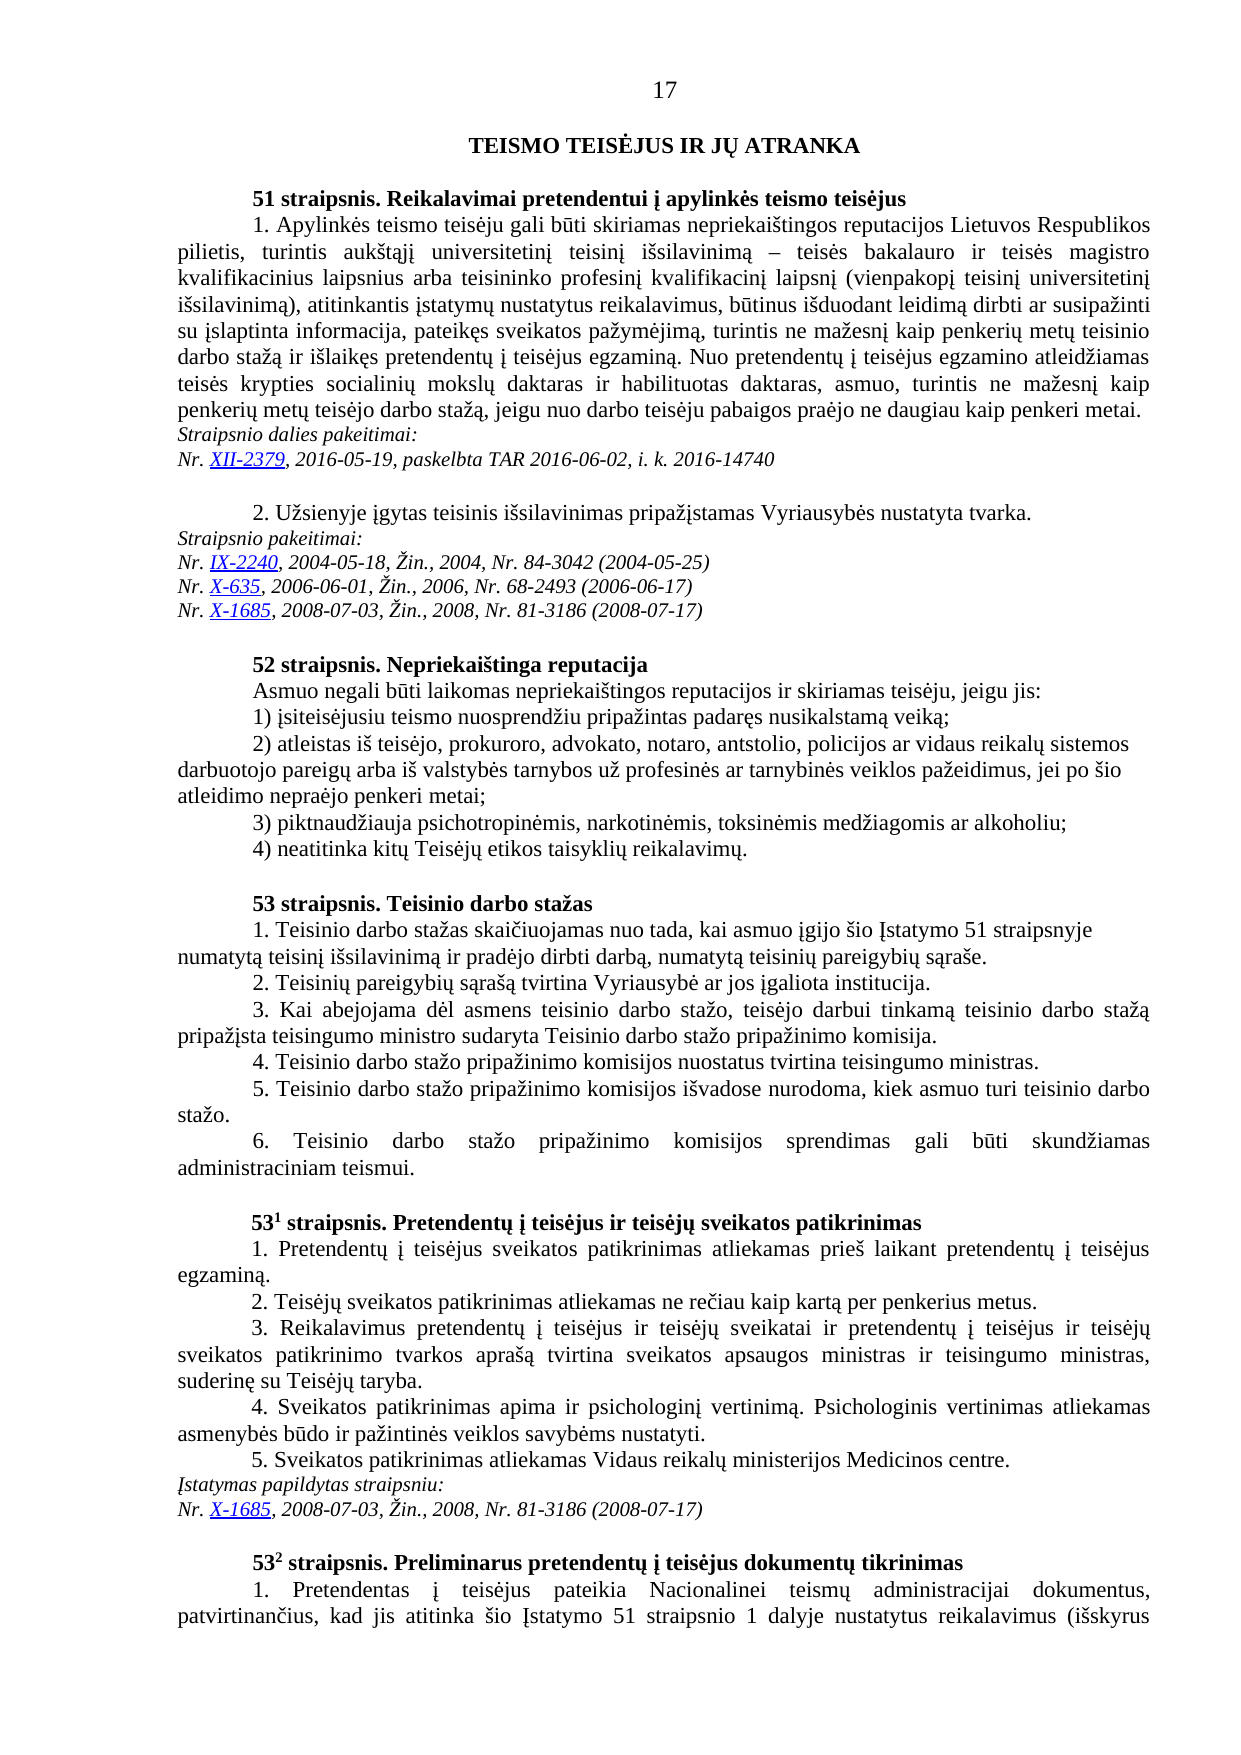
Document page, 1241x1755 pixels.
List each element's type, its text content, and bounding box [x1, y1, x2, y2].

text Straipsnio dalies pakeitimai: [177, 422, 1152, 446]
text 3) piktnaudžiauja psichotropinėmis, narkotinėmis, toksinėmis medžiagomis ar alkoholiu; [177, 809, 1152, 835]
text Įstatymas papildytas straipsniu: [177, 1472, 1152, 1496]
text 53 straipsnis. Teisinio darbo stažas [177, 890, 1152, 917]
text Nr. IX-2240, 2004-05-18, Žin., 2004, Nr. 84-3042 (2004-05-25) [177, 550, 1152, 574]
text Nr. XII-2379, 2016-05-19, paskelbta TAR 2016-06-02, i. k. 2016-14740 [177, 446, 1152, 471]
text 3. Kai abejojama dėl asmens teisinio darbo stažo, teisėjo darbui tinkamą teisinio darbo stažą pripažįsta teisingumo ministro sudaryta Teisinio darbo stažo pripažinimo komisija. [177, 996, 1152, 1048]
text 4) neatitinka kitų Teisėjų etikos taisyklių reikalavimų. [177, 835, 1152, 861]
text 1. Apylinkės teismo teisėju gali būti skiriamas nepriekaištingos reputacijos Lietuvos Respublikos pilietis, turintis aukštąjį universitetinį teisinį išsilavinimą – teisės bakalauro ir teisės magistro kvalifikacinius laipsnius arba teisininko profesinį kvalifikacinį laipsnį (vienpakopį teisinį universitetinį išsilavinimą), atitinkantis įstatymų nustatytus reikalavimus, būtinus išduodant leidimą dirbti ar susipažinti su įslaptinta informacija, pateikęs sveikatos pažymėjimą, turintis ne mažesnį kaip penkerių metų teisinio darbo stažą ir išlaikęs pretendentų į teisėjus egzaminą. Nuo pretendentų į teisėjus egzamino atleidžiamas teisės krypties socialinių mokslų daktaras ir habilituotas daktaras, asmuo, turintis ne mažesnį kaip penkerių metų teisėjo darbo stažą, jeigu nuo darbo teisėju pabaigos praėjo ne daugiau kaip penkeri metai. [177, 212, 1152, 422]
text Nr. X-635, 2006-06-01, Žin., 2006, Nr. 68-2493 (2006-06-17) [177, 574, 1152, 598]
text 5. Sveikatos patikrinimas atliekamas Vidaus reikalų ministerijos Medicinos centre. [177, 1446, 1152, 1472]
text 51 straipsnis. Reikalavimai pretendentui į apylinkės teismo teisėjus [177, 185, 1152, 212]
text 1) įsiteisėjusiu teismo nuosprendžiu pripažintas padaręs nusikalstamą veiką; [177, 703, 1152, 730]
text 2) atleistas iš teisėjo, prokuroro, advokato, notaro, antstolio, policijos ar vidaus reikalų sistemos darbuotojo pareigų arba iš valstybės tarnybos už profesinės ar tarnybinės veiklos pažeidimus, jei po šio atleidimo nepraėjo penkeri metai; [177, 730, 1152, 809]
text 52 straipsnis. Nepriekaištinga reputacija [177, 651, 1152, 677]
text 4. Sveikatos patikrinimas apima ir psichologinį vertinimą. Psichologinis vertinimas atliekamas asmenybės būdo ir pažintinės veiklos savybėms nustatyti. [177, 1393, 1152, 1446]
text 1. Teisinio darbo stažas skaičiuojamas nuo tada, kai asmuo įgijo šio Įstatymo 51 straipsnyje numatytą teisinį išsilavinimą ir pradėjo dirbti darbą, numatytą teisinių pareigybių sąraše. [177, 917, 1152, 969]
text 1. Pretendentas į teisėjus pateikia Nacionalinei teismų administracijai dokumentus, patvirtinančius, kad jis atitinka šio Įstatymo 51 straipsnio 1 dalyje nustatytus reikalavimus (išskyrus [177, 1576, 1152, 1628]
text 2. Užsienyje įgytas teisinis išsilavinimas pripažįstamas Vyriausybės nustatyta tvarka. [177, 499, 1152, 526]
text 2. Teisėjų sveikatos patikrinimas atliekamas ne rečiau kaip kartą per penkerius metus. [177, 1288, 1152, 1314]
text 531 straipsnis. Pretendentų į teisėjus ir teisėjų sveikatos patikrinimas [177, 1209, 1152, 1235]
text 4. Teisinio darbo stažo pripažinimo komisijos nuostatus tvirtina teisingumo ministras. [177, 1048, 1152, 1075]
text 3. Reikalavimus pretendentų į teisėjus ir teisėjų sveikatai ir pretendentų į teisėjus ir teisėjų sveikatos patikrinimo tvarkos aprašą tvirtina sveikatos apsaugos ministras ir teisingumo ministras, suderinę su Teisėjų taryba. [177, 1314, 1152, 1393]
text TEISMO TEISĖJUS IR JŲ ATRANKA [177, 132, 1152, 159]
text Straipsnio pakeitimai: [177, 526, 1152, 550]
text Nr. X-1685, 2008-07-03, Žin., 2008, Nr. 81-3186 (2008-07-17) [177, 598, 1152, 622]
text Nr. X-1685, 2008-07-03, Žin., 2008, Nr. 81-3186 (2008-07-17) [177, 1496, 1152, 1521]
text Asmuo negali būti laikomas nepriekaištingos reputacijos ir skiriamas teisėju, jeigu jis: [177, 677, 1152, 703]
text 6. Teisinio darbo stažo pripažinimo komisijos sprendimas gali būti skundžiamas administraciniam teismui. [177, 1127, 1152, 1180]
text 532 straipsnis. Preliminarus pretendentų į teisėjus dokumentų tikrinimas [177, 1549, 1152, 1576]
text 2. Teisinių pareigybių sąrašą tvirtina Vyriausybė ar jos įgaliota institucija. [177, 969, 1152, 996]
text 1. Pretendentų į teisėjus sveikatos patikrinimas atliekamas prieš laikant pretendentų į teisėjus egzaminą. [177, 1235, 1152, 1288]
text 5. Teisinio darbo stažo pripažinimo komisijos išvadose nurodoma, kiek asmuo turi teisinio darbo stažo. [177, 1075, 1152, 1127]
